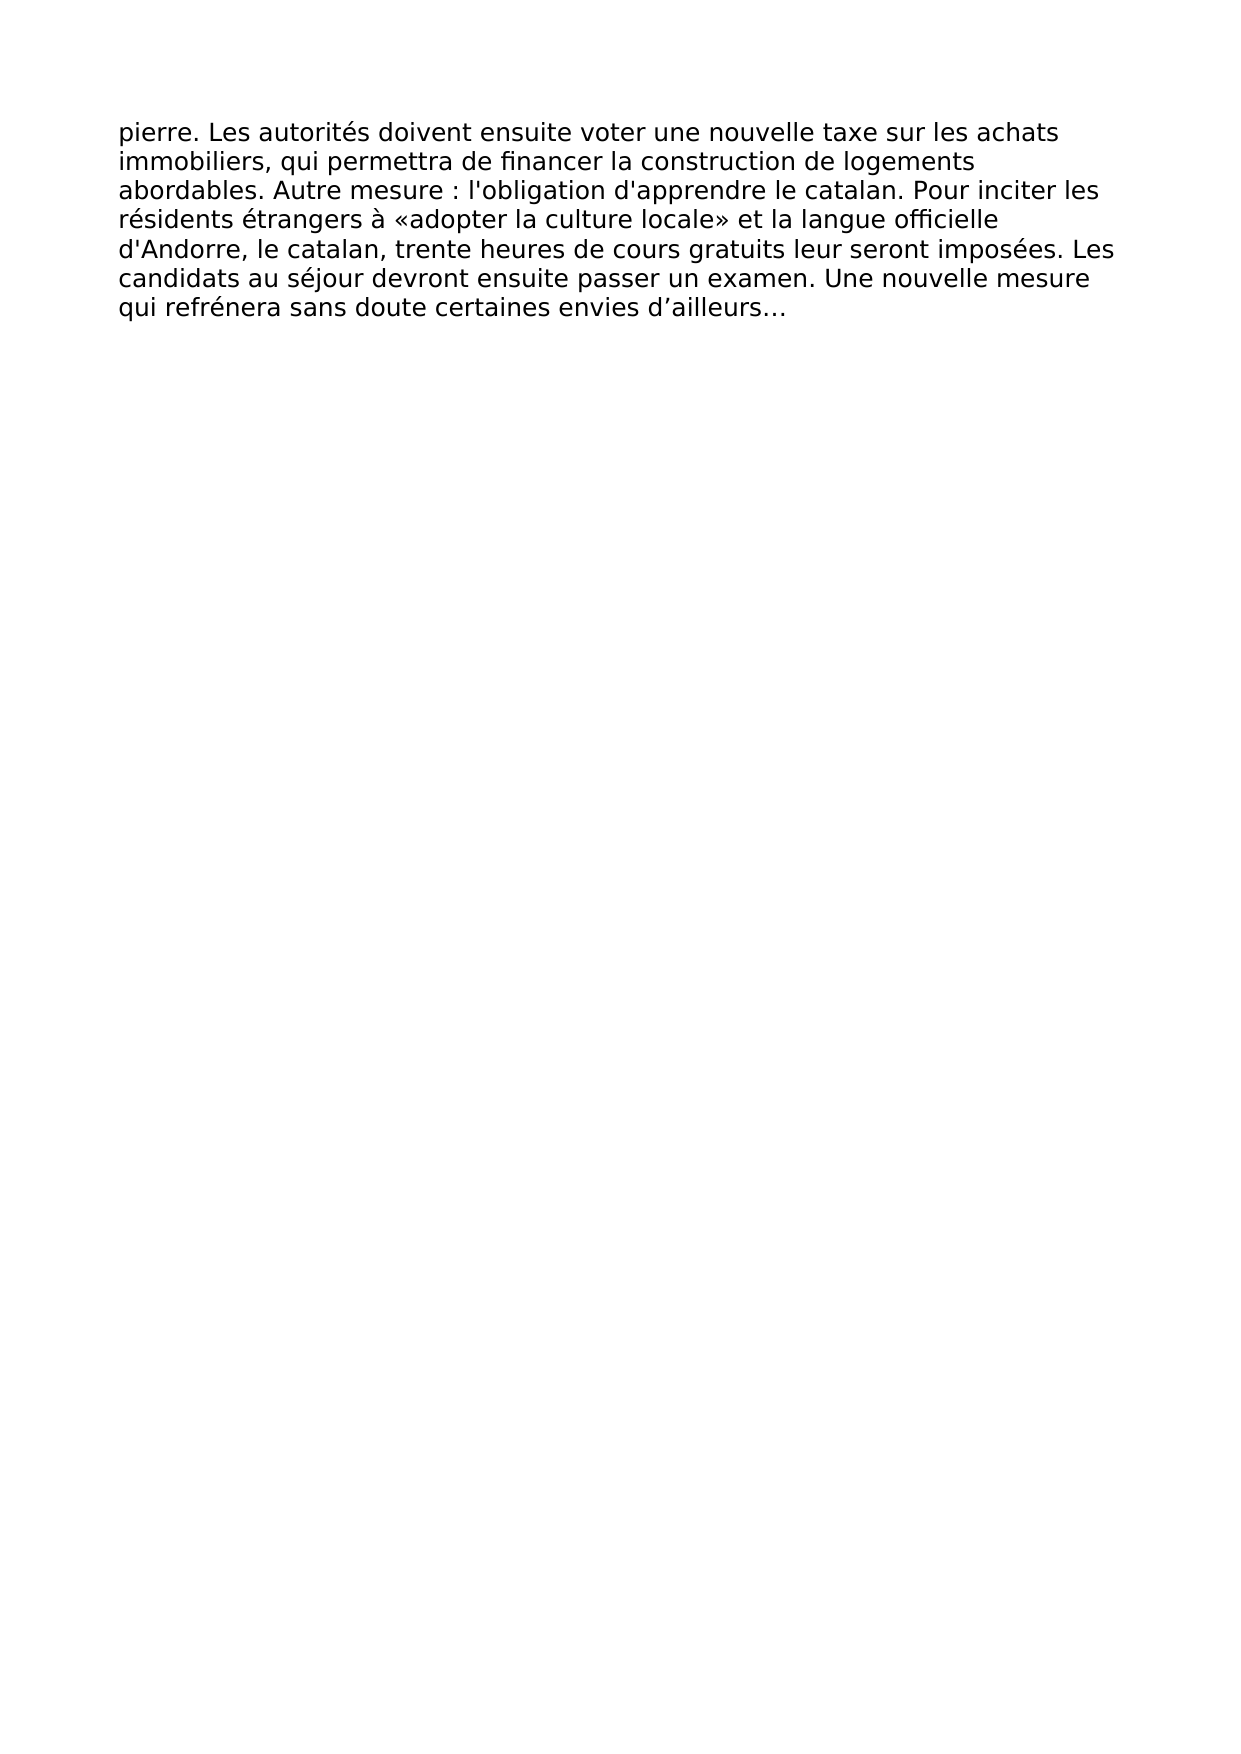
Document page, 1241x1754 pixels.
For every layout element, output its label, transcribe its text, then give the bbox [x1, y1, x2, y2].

text pierre. Les autorités doivent ensuite voter une nouvelle taxe sur les achats immobiliers, qui permettra de financer la construction de logements abordables. Autre mesure : l'obligation d'apprendre le catalan. Pour inciter les résidents étrangers à «adopter la culture locale» et la langue officielle d'Andorre, le catalan, trente heures de cours gratuits leur seront imposées. Les candidats au séjour devront ensuite passer un examen. Une nouvelle mesure qui refrénera sans doute certaines envies d’ailleurs… [118, 118, 1122, 322]
